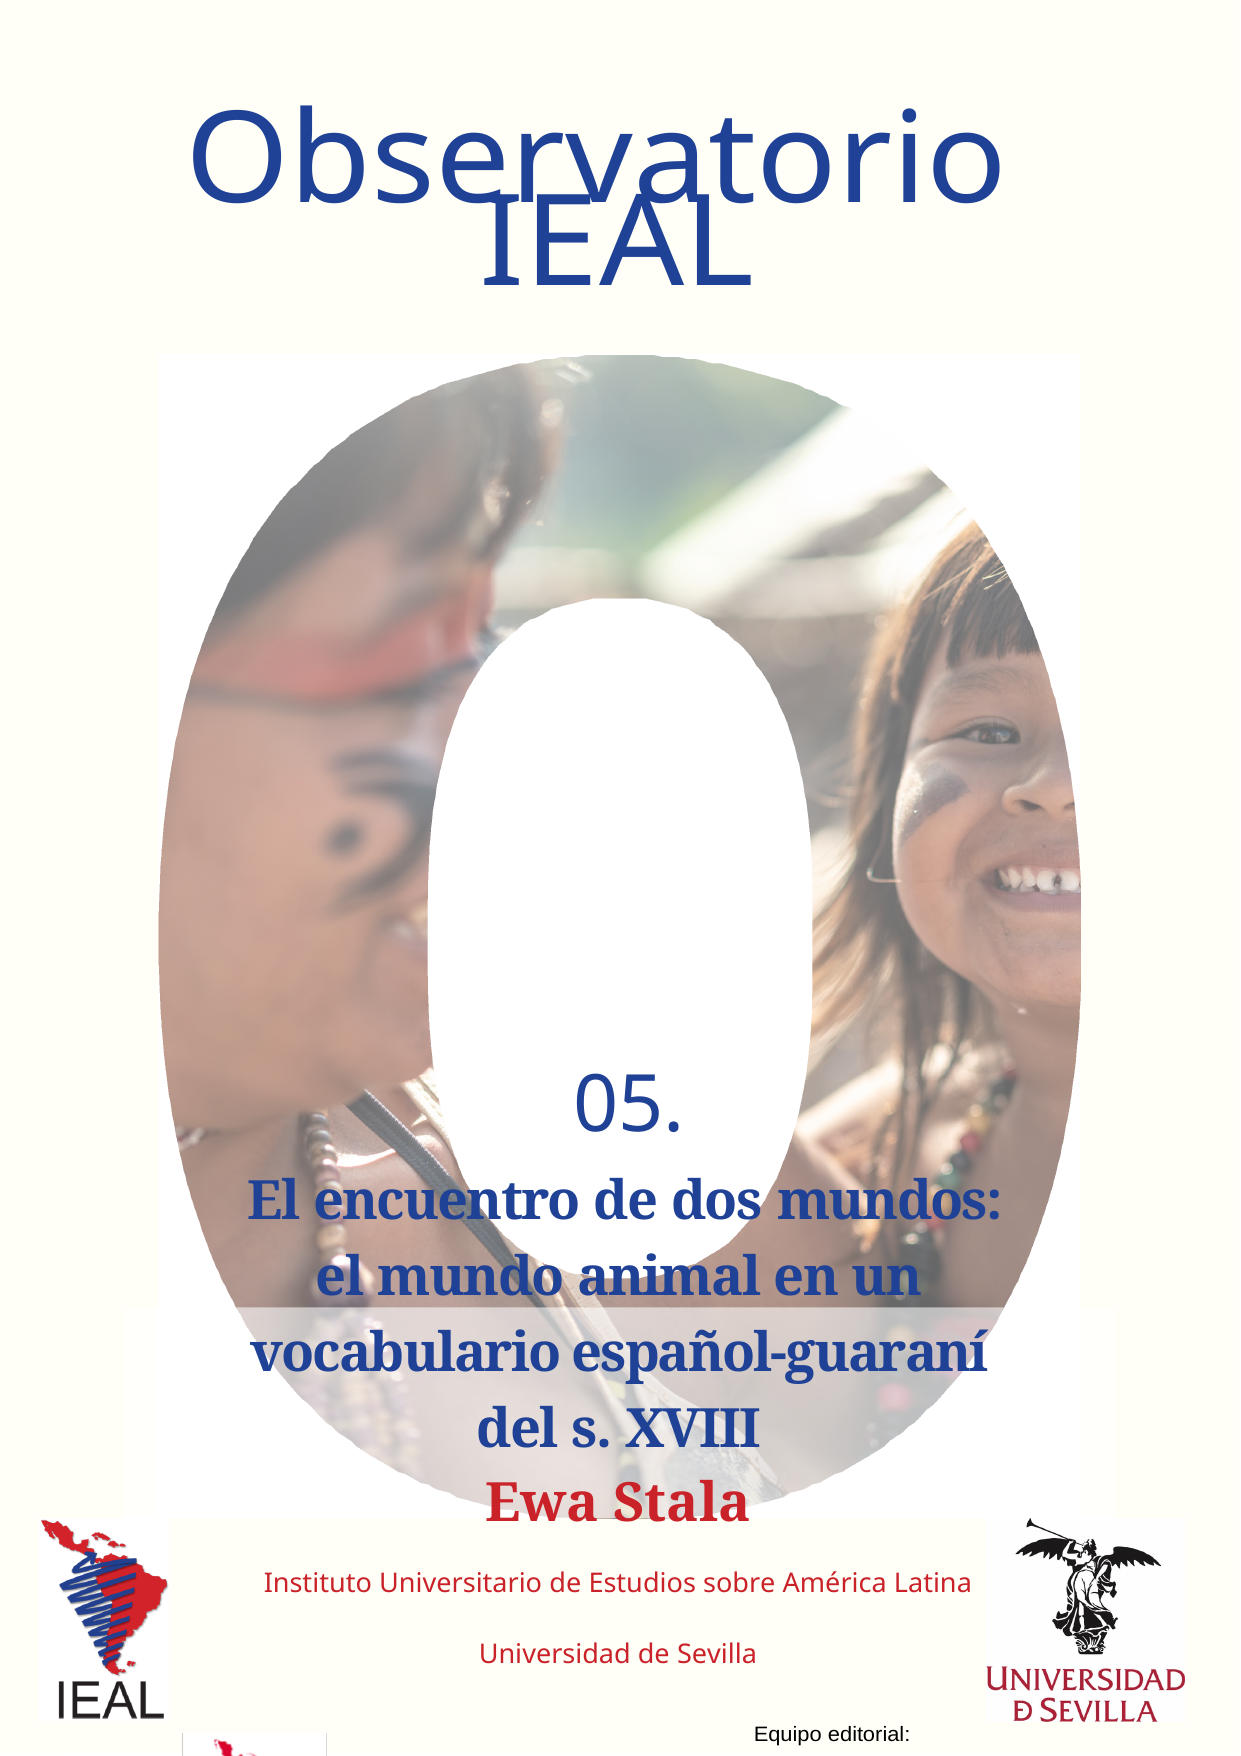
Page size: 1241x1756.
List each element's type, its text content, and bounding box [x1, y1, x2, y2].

text El encuentro de dos mundos: [209, 1162, 1042, 1235]
picture [986, 1518, 1185, 1722]
picture [158, 354, 1081, 1307]
text 05. [209, 1046, 1049, 1154]
text Ewa Stala [205, 1465, 1030, 1536]
text el mundo animal en un vocabulario español-guaraní del s. XVIII [209, 1237, 1030, 1463]
text Equipo editorial: [753, 1722, 1065, 1746]
picture [37, 1518, 169, 1722]
text Instituto Universitario de Estudios sobre América Latina Universidad de Sevilla [205, 1536, 1030, 1678]
picture [64, 1733, 327, 1756]
text Observatorio IEAL [185, 122, 1065, 323]
